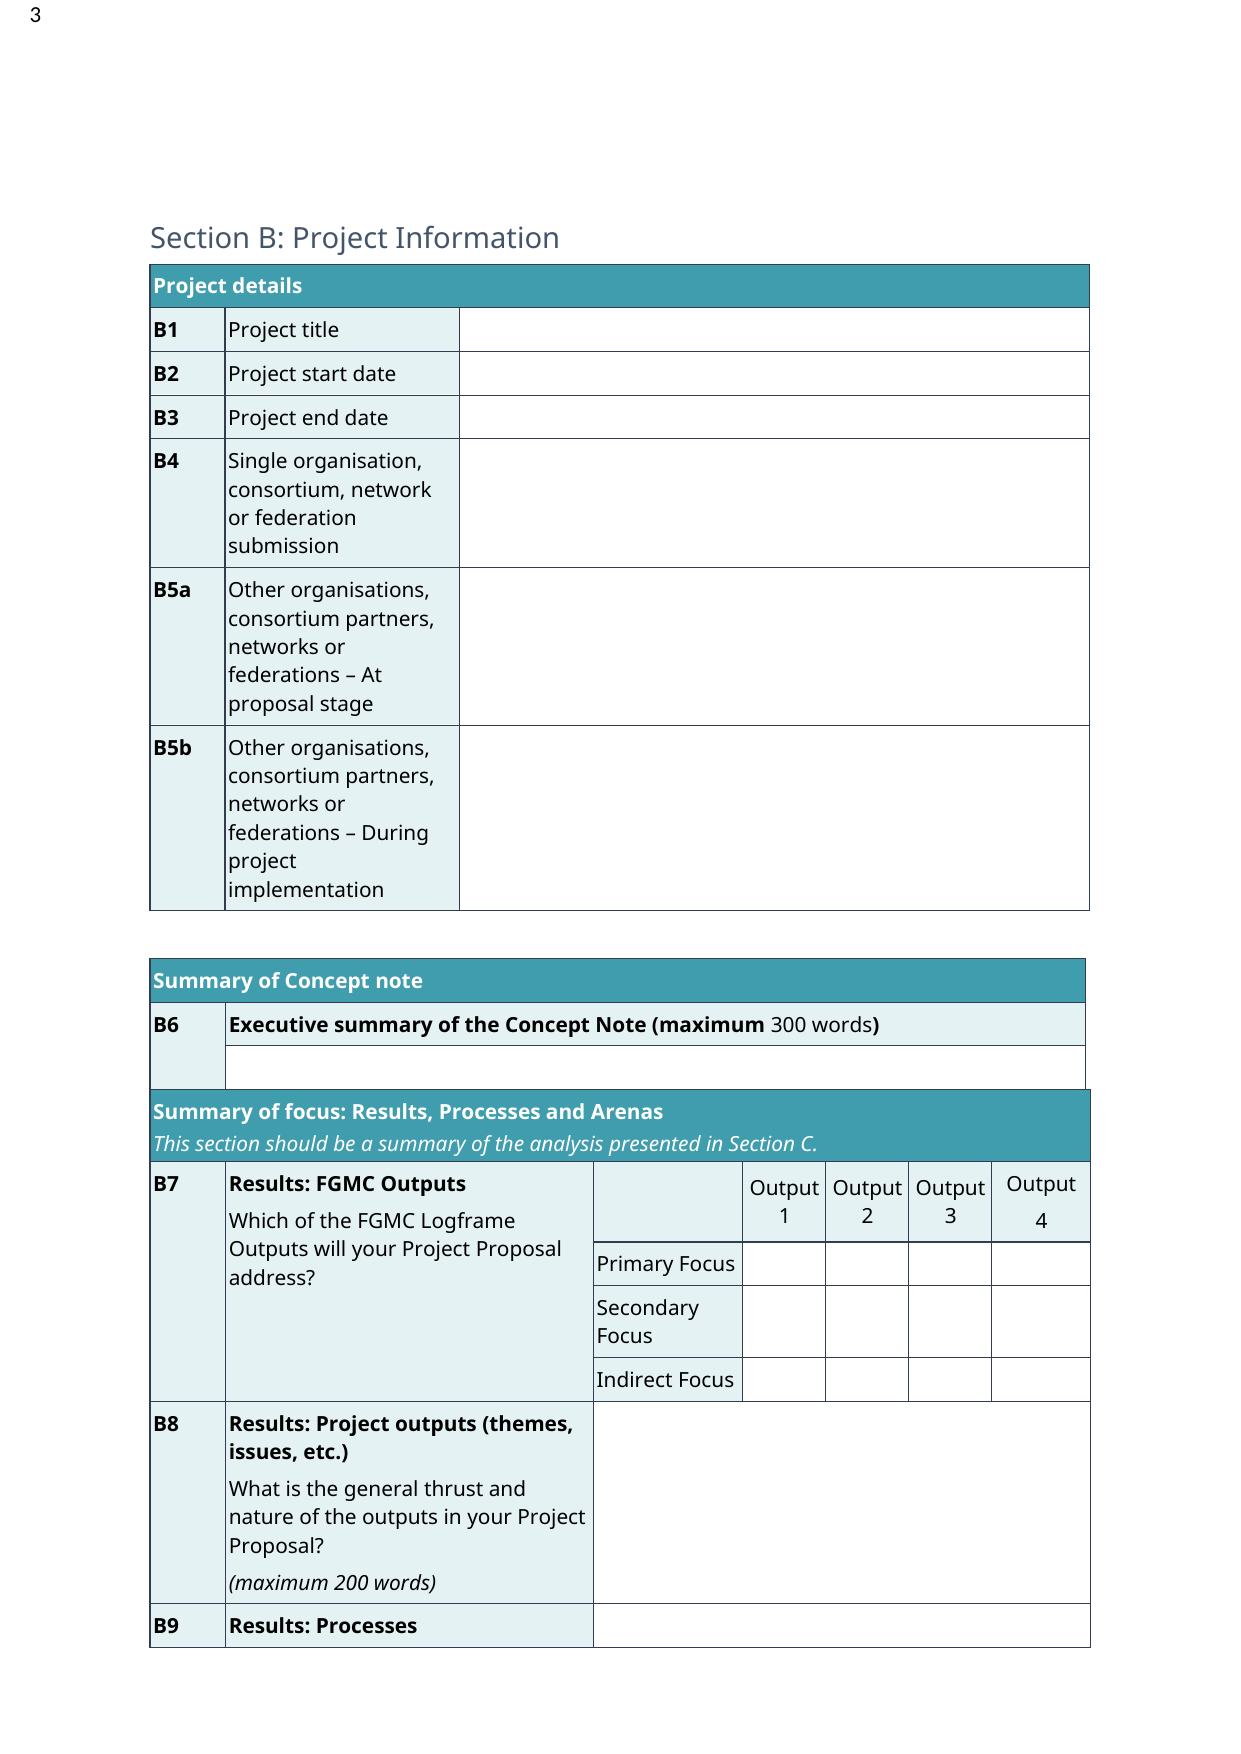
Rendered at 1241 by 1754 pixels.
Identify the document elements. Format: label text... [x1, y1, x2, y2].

table_cell Output 4 [992, 1162, 1090, 1241]
table_cell [460, 726, 1089, 910]
table_cell [826, 1358, 908, 1401]
table_cell Other organisations, consortium partners, networks or federations – During project implementation [226, 726, 459, 910]
table_cell Other organisations, consortium partners, networks or federations – At proposal stage [226, 568, 459, 724]
table_cell [826, 1243, 908, 1285]
table_cell [1086, 1002, 1091, 1045]
table_cell [992, 1358, 1090, 1401]
subtitle Section B: Project Information [150, 218, 1090, 257]
table_cell Summary of focus: Results, Processes and Arenas This section should be a summary of the analysis presented in Section C. [151, 1090, 1090, 1161]
table_cell [226, 1046, 1085, 1089]
table_header Project details [151, 265, 1089, 307]
table_header Summary of Concept note [151, 959, 1085, 1002]
table_cell [460, 396, 1089, 438]
table_cell Single organisation, consortium, network or federation submission [226, 439, 459, 567]
table_cell [1086, 1045, 1091, 1089]
table_cell [909, 1286, 991, 1357]
table_header [1086, 958, 1091, 1002]
table_cell Primary Focus [594, 1243, 742, 1285]
table_cell B4 [151, 439, 224, 567]
table_cell [992, 1286, 1090, 1357]
table_cell Secondary Focus [594, 1286, 742, 1357]
table_cell B7 [151, 1162, 225, 1401]
table_cell [594, 1162, 742, 1241]
table_cell [992, 1243, 1090, 1285]
table_cell Executive summary of the Concept Note (maximum 300 words) [226, 1003, 1085, 1045]
table_cell [460, 352, 1089, 394]
table_cell [743, 1243, 825, 1285]
table_cell [826, 1286, 908, 1357]
table_cell Output 1 [743, 1162, 825, 1241]
table_cell [460, 568, 1089, 724]
table_cell [594, 1402, 1090, 1603]
table_cell [743, 1286, 825, 1357]
table_cell B3 [151, 396, 224, 438]
table_cell Results: FGMC Outputs Which of the FGMC Logframe Outputs will your Project Proposal address? [226, 1162, 593, 1401]
table_cell B5a [151, 568, 224, 724]
table_cell B9 [151, 1604, 225, 1647]
table_cell Project title [226, 308, 459, 351]
table_cell [594, 1604, 1090, 1647]
table_cell Project start date [226, 352, 459, 394]
table_cell [743, 1358, 825, 1401]
table_cell Indirect Focus [594, 1358, 742, 1401]
table_cell Results: Processes [226, 1604, 593, 1647]
table_cell [909, 1243, 991, 1285]
table_cell Results: Project outputs (themes, issues, etc.) What is the general thrust and nature of the outputs in your Project Proposal? (maximum 200 words) [226, 1402, 593, 1603]
table_cell B6 [151, 1003, 225, 1089]
table_cell [460, 439, 1089, 567]
table_cell Output 2 [826, 1162, 908, 1241]
table_cell Project end date [226, 396, 459, 438]
table_cell B1 [151, 308, 224, 351]
table_cell Output 3 [909, 1162, 991, 1241]
table_cell B8 [151, 1402, 225, 1603]
table_cell B5b [151, 726, 224, 910]
table_cell [460, 308, 1089, 351]
table_cell B2 [151, 352, 224, 394]
table_cell [909, 1358, 991, 1401]
